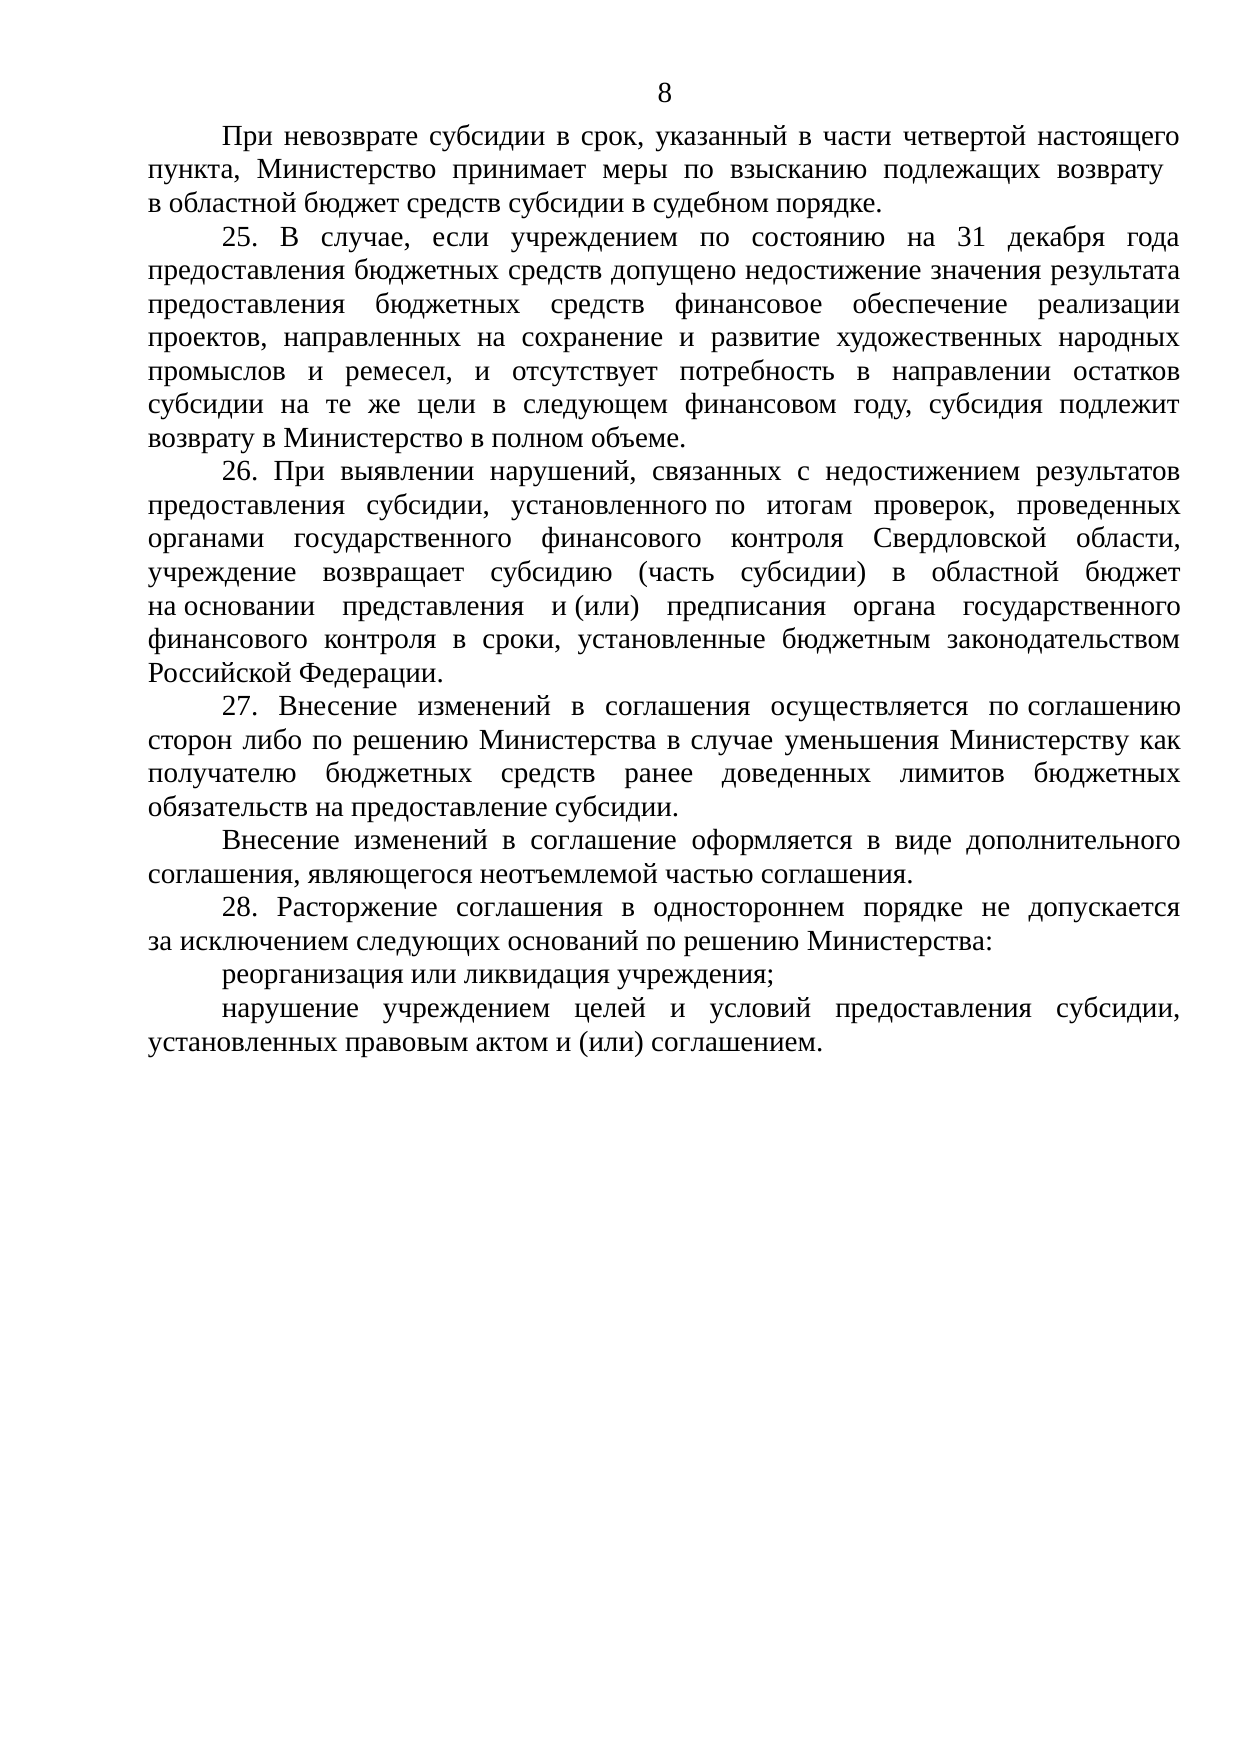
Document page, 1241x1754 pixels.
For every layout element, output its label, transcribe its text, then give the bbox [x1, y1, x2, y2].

text 25. В случае, если учреждением по состоянию на 31 декабря года предоставления бюджетных средств допущено недостижение значения результата предоставления бюджетных средств финансовое обеспечение реализации проектов, направленных на сохранение и развитие художественных народных промыслов и ремесел, и отсутствует потребность в направлении остатков субсидии на те же цели в следующем финансовом году, субсидия подлежит возврату в Министерство в полном объеме. [148, 219, 1181, 453]
text 26. При выявлении нарушений, связанных с недостижением результатов предоставления субсидии, установленного по итогам проверок, проведенных органами государственного финансового контроля Свердловской области, учреждение возвращает субсидию (часть субсидии) в областной бюджет на основании представления и (или) предписания органа государственного финансового контроля в сроки, установленные бюджетным законодательством Российской Федерации. [148, 453, 1181, 688]
text нарушение учреждением целей и условий предоставления субсидии, установленных правовым актом и (или) соглашением. [148, 990, 1181, 1057]
text 28. Расторжение соглашения в одностороннем порядке не допускается за исключением следующих оснований по решению Министерства: [148, 889, 1181, 957]
text реорганизация или ликвидация учреждения; [148, 957, 1181, 990]
text Внесение изменений в соглашение оформляется в виде дополнительного соглашения, являющегося неотъемлемой частью соглашения. [148, 822, 1181, 889]
text 27. Внесение изменений в соглашения осуществляется по соглашению сторон либо по решению Министерства в случае уменьшения Министерству как получателю бюджетных средств ранее доведенных лимитов бюджетных обязательств на предоставление субсидии. [148, 688, 1181, 822]
text При невозврате субсидии в срок, указанный в части четвертой настоящего пункта, Министерство принимает меры по взысканию подлежащих возврату в областной бюджет средств субсидии в судебном порядке. [148, 118, 1181, 219]
